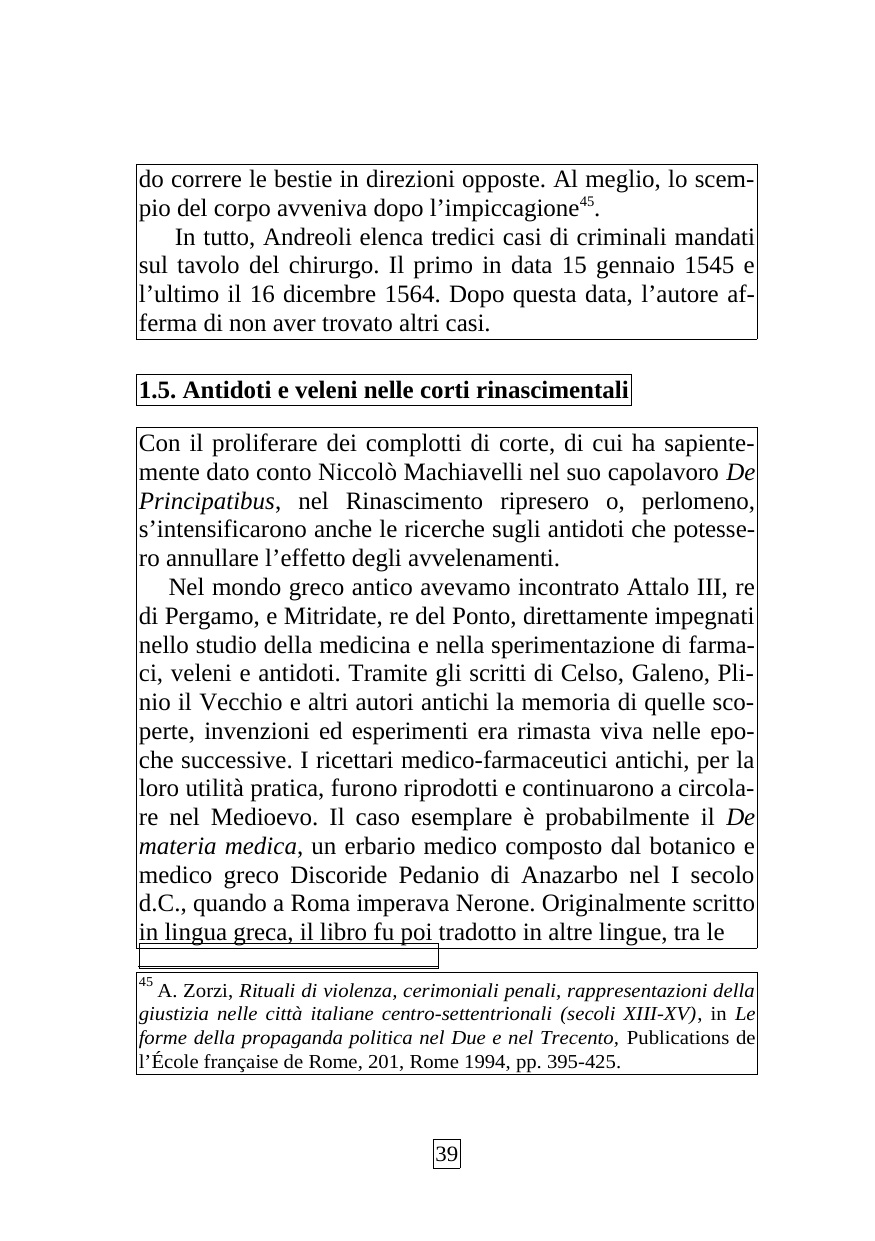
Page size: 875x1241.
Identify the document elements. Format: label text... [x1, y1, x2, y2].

text 1.5. Antidoti e veleni nelle corti rinascimentali [139, 375, 631, 403]
text Con il proliferare dei complotti di corte, di cui ha sapiente- mente dato conto Niccolò Machiavelli nel suo capolavoro De Principatibus, nel Rinascimento ripresero o, perlomeno, s’intensificarono anche le ricerche sugli antidoti che potesse- ro annullare l’effetto degli avvelenamenti. [139, 428, 755, 572]
text do correre le bestie in direzioni opposte. Al meglio, lo scem- pio del corpo avveniva dopo l’impiccagione45. [139, 165, 755, 221]
text 39 [435, 1141, 460, 1166]
text Nel mondo greco antico avevamo incontrato Attalo III, re di Pergamo, e Mitridate, re del Ponto, direttamente impegnati nello studio della medicina e nella sperimentazione di farma- ci, veleni e antidoti. Tramite gli scritti di Celso, Galeno, Pli- nio il Vecchio e altri autori antichi la memoria di quelle sco- perte, invenzioni ed esperimenti era rimasta viva nelle epo- che successive. I ricettari medico-farmaceutici antichi, per la loro utilità pratica, furono riprodotti e continuarono a circola- re nel Medioevo. Il caso esemplare è probabilmente il De materia medica, un erbario medico composto dal botanico e medico greco Discoride Pedanio di Anazarbo nel I secolo d.C., quando a Roma imperava Nerone. Originalmente scritto in lingua greca, il libro fu poi tradotto in altre lingue, tra le [139, 572, 755, 946]
text 45 A. Zorzi, Rituali di violenza, cerimoniali penali, rappresentazioni della giustizia nelle città italiane centro-settentrionali (secoli XIII-XV), in Le forme della propaganda politica nel Due e nel Trecento, Publications de l’École française de Rome, 201, Rome 1994, pp. 395-425. [139, 973, 755, 1073]
text In tutto, Andreoli elenca tredici casi di criminali mandati sul tavolo del chirurgo. Il primo in data 15 gennaio 1545 e l’ultimo il 16 dicembre 1564. Dopo questa data, l’autore af- ferma di non aver trovato altri casi. [139, 222, 755, 337]
